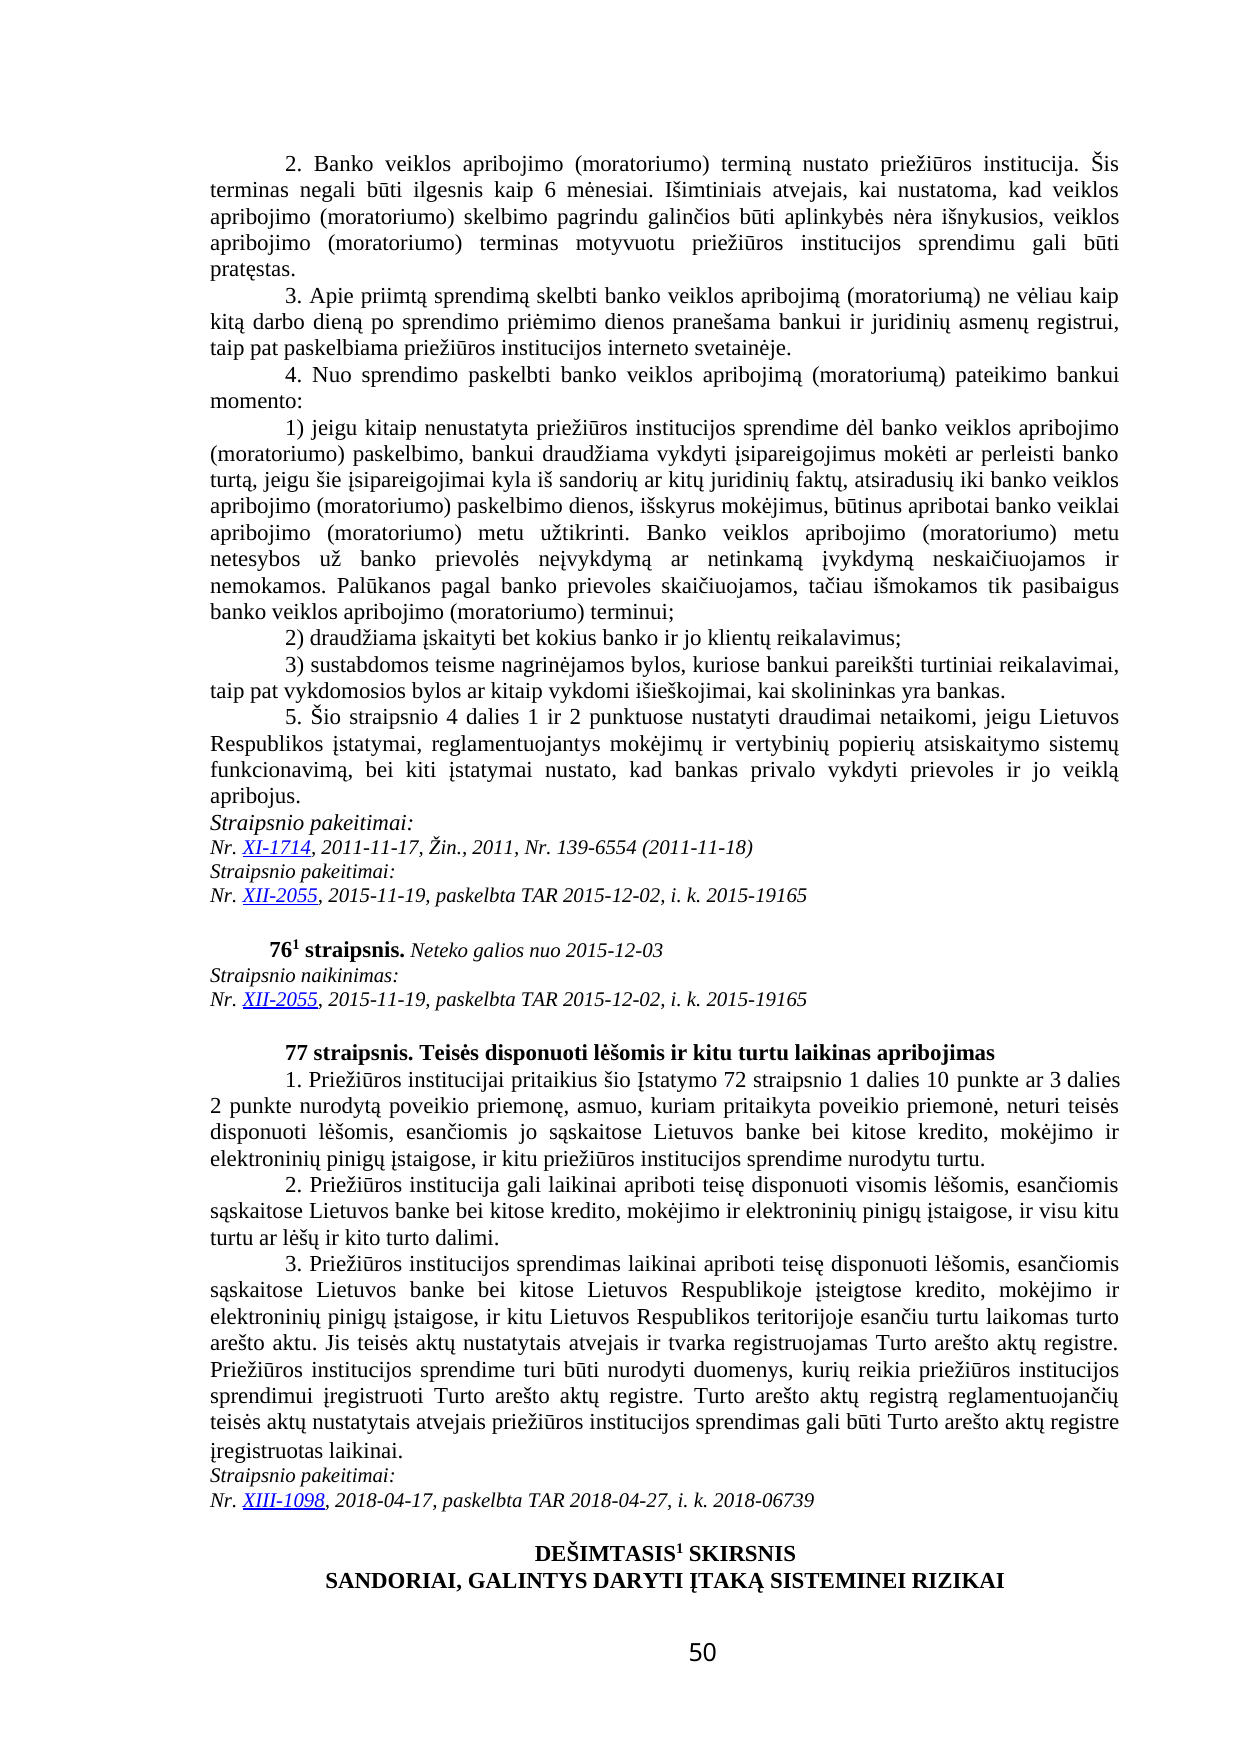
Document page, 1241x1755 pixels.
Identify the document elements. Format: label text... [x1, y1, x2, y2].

text 5. Šio straipsnio 4 dalies 1 ir 2 punktuose nustatyti draudimai netaikomi, jeigu Lietuvos Respublikos įstatymai, reglamentuojantys mokėjimų ir vertybinių popierių atsiskaitymo sistemų funkcionavimą, bei kiti įstatymai nustato, kad bankas privalo vykdyti prievoles ir jo veiklą apribojus. [210, 703, 1120, 809]
text SANDORIAI, GALINTYS DARYTI ĮTAKĄ SISTEMINEI RIZIKAI [210, 1567, 1120, 1593]
text Nr. XII-2055, 2015-11-19, paskelbta TAR 2015-12-02, i. k. 2015-19165 [210, 883, 1120, 907]
text 2. Banko veiklos apribojimo (moratoriumo) terminą nustato priežiūros institucija. Šis terminas negali būti ilgesnis kaip 6 mėnesiai. Išimtiniais atvejais, kai nustatoma, kad veiklos apribojimo (moratoriumo) skelbimo pagrindu galinčios būti aplinkybės nėra išnykusios, veiklos apribojimo (moratoriumo) terminas motyvuotu priežiūros institucijos sprendimu gali būti pratęstas. [210, 150, 1120, 282]
text Straipsnio pakeitimai: [210, 1463, 1120, 1487]
text 1) jeigu kitaip nenustatyta priežiūros institucijos sprendime dėl banko veiklos apribojimo (moratoriumo) paskelbimo, bankui draudžiama vykdyti įsipareigojimus mokėti ar perleisti banko turtą, jeigu šie įsipareigojimai kyla iš sandorių ar kitų juridinių faktų, atsiradusių iki banko veiklos apribojimo (moratoriumo) paskelbimo dienos, išskyrus mokėjimus, būtinus apribotai banko veiklai apribojimo (moratoriumo) metu užtikrinti. Banko veiklos apribojimo (moratoriumo) metu netesybos už banko prievolės neįvykdymą ar netinkamą įvykdymą neskaičiuojamos ir nemokamos. Palūkanos pagal banko prievoles skaičiuojamos, tačiau išmokamos tik pasibaigus banko veiklos apribojimo (moratoriumo) terminui; [210, 413, 1120, 624]
text Nr. XII-2055, 2015-11-19, paskelbta TAR 2015-12-02, i. k. 2015-19165 [210, 987, 1120, 1011]
text Nr. XI-1714, 2011-11-17, Žin., 2011, Nr. 139-6554 (2011-11-18) [210, 835, 1120, 859]
text DEŠIMTASIS1 SKIRSNIS [210, 1540, 1120, 1567]
text 4. Nuo sprendimo paskelbti banko veiklos apribojimą (moratoriumą) pateikimo bankui momento: [210, 361, 1120, 413]
text Straipsnio pakeitimai: [210, 809, 1120, 835]
text 3. Apie priimtą sprendimą skelbti banko veiklos apribojimą (moratoriumą) ne vėliau kaip kitą darbo dieną po sprendimo priėmimo dienos pranešama bankui ir juridinių asmenų registrui, taip pat paskelbiama priežiūros institucijos interneto svetainėje. [210, 282, 1120, 361]
text 2) draudžiama įskaityti bet kokius banko ir jo klientų reikalavimus; [210, 624, 1120, 651]
text 3) sustabdomos teisme nagrinėjamos bylos, kuriose bankui pareikšti turtiniai reikalavimai, taip pat vykdomosios bylos ar kitaip vykdomi išieškojimai, kai skolininkas yra bankas. [210, 651, 1120, 703]
text 761 straipsnis. Neteko galios nuo 2015-12-03 [210, 936, 1120, 962]
text Straipsnio pakeitimai: [210, 859, 1120, 883]
text Nr. XIII-1098, 2018-04-17, paskelbta TAR 2018-04-27, i. k. 2018-06739 [210, 1487, 1120, 1512]
text Straipsnio naikinimas: [210, 962, 1120, 987]
text 3. Priežiūros institucijos sprendimas laikinai apriboti teisę disponuoti lėšomis, esančiomis sąskaitose Lietuvos banke bei kitose Lietuvos Respublikoje įsteigtose kredito, mokėjimo ir elektroninių pinigų įstaigose, ir kitu Lietuvos Respublikos teritorijoje esančiu turtu laikomas turto arešto aktu. Jis teisės aktų nustatytais atvejais ir tvarka registruojamas Turto arešto aktų registre. Priežiūros institucijos sprendime turi būti nurodyti duomenys, kurių reikia priežiūros institucijos sprendimui įregistruoti Turto arešto aktų registre. Turto arešto aktų registrą reglamentuojančių teisės aktų nustatytais atvejais priežiūros institucijos sprendimas gali būti Turto arešto aktų registre įregistruotas laikinai. [210, 1250, 1120, 1463]
text 1. Priežiūros institucijai pritaikius šio Įstatymo 72 straipsnio 1 dalies 10 punkte ar 3 dalies 2 punkte nurodytą poveikio priemonę, asmuo, kuriam pritaikyta poveikio priemonė, neturi teisės disponuoti lėšomis, esančiomis jo sąskaitose Lietuvos banke bei kitose kredito, mokėjimo ir elektroninių pinigų įstaigose, ir kitu priežiūros institucijos sprendime nurodytu turtu. [210, 1066, 1120, 1171]
text 2. Priežiūros institucija gali laikinai apriboti teisę disponuoti visomis lėšomis, esančiomis sąskaitose Lietuvos banke bei kitose kredito, mokėjimo ir elektroninių pinigų įstaigose, ir visu kitu turtu ar lėšų ir kito turto dalimi. [210, 1171, 1120, 1250]
text 77 straipsnis. Teisės disponuoti lėšomis ir kitu turtu laikinas apribojimas [210, 1039, 1120, 1066]
